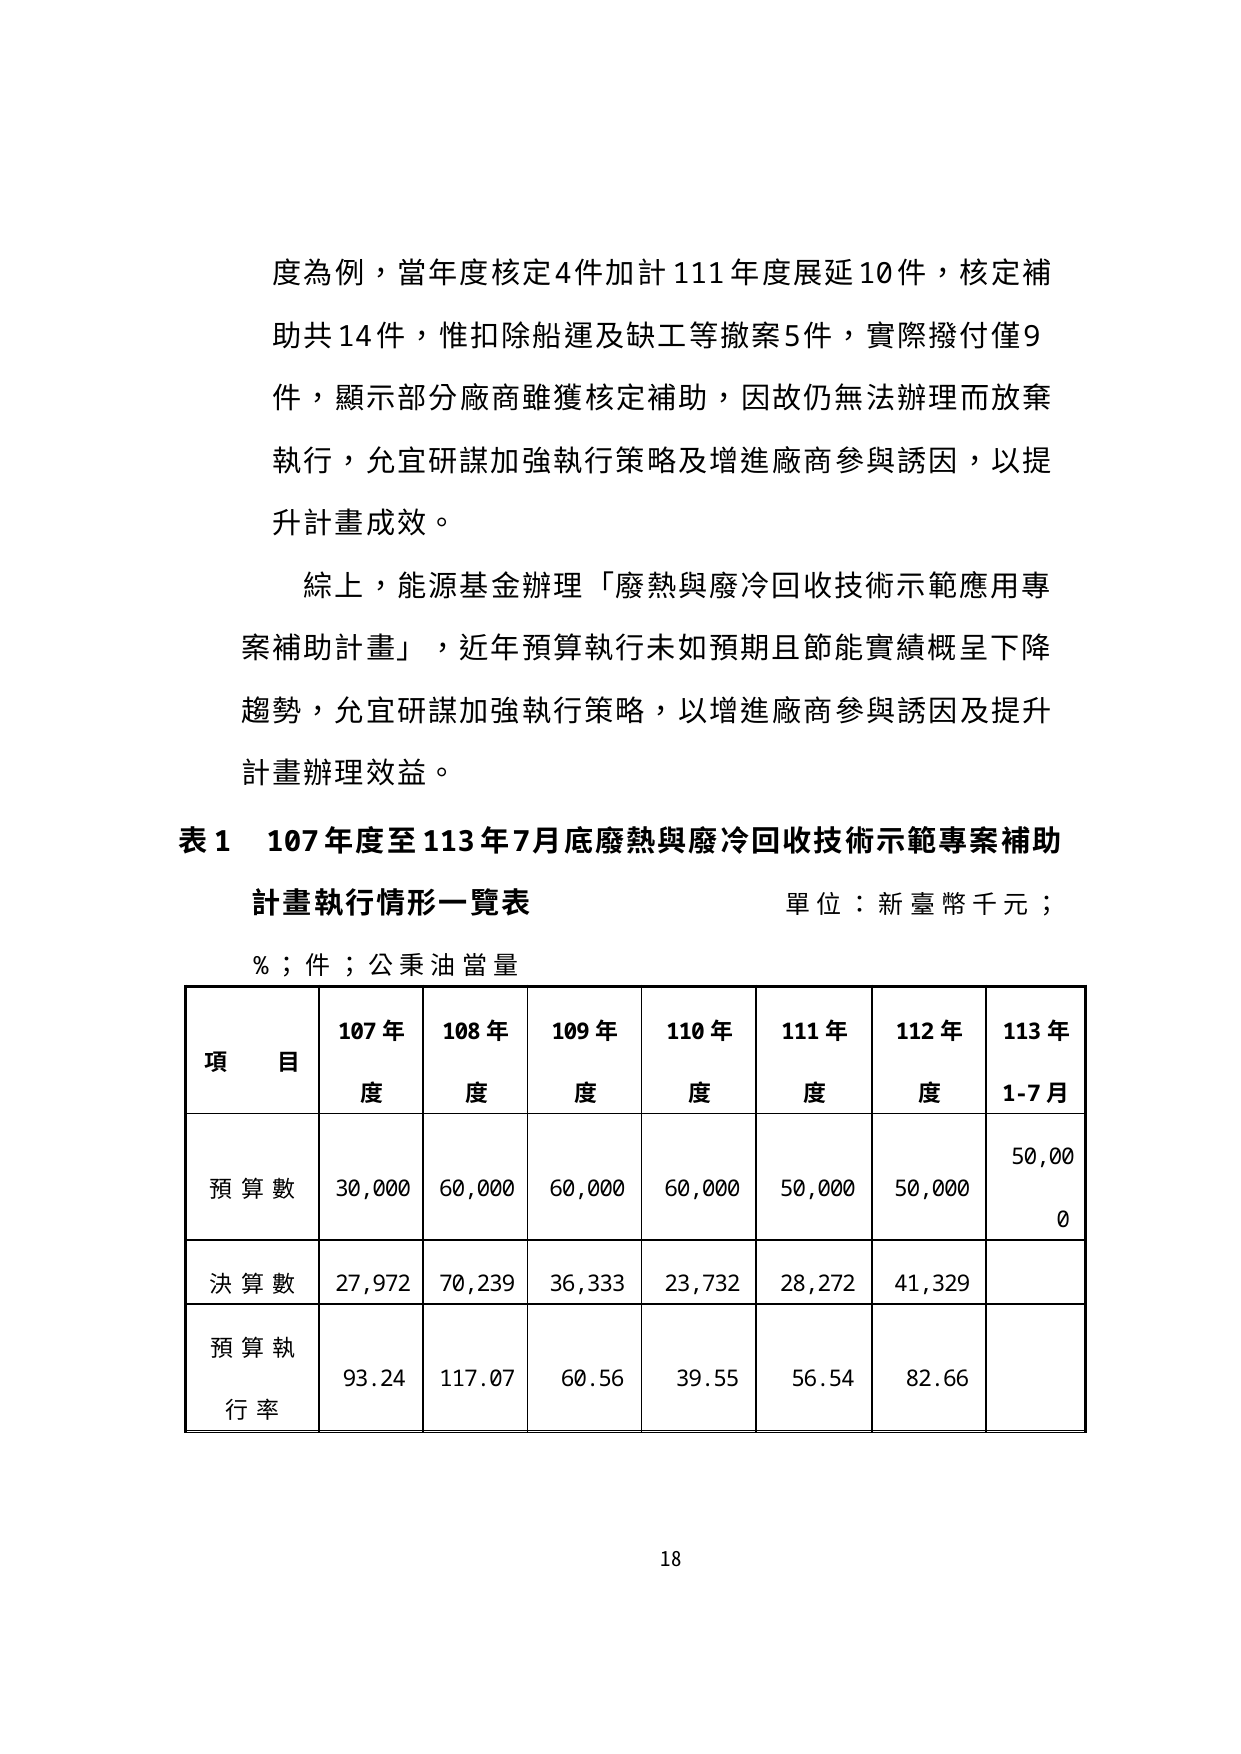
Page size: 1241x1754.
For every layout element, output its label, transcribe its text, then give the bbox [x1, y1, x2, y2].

table_header 112年度 [873, 988, 985, 1113]
table_cell 30,000 [320, 1114, 422, 1239]
table_cell 60.56 [528, 1305, 641, 1430]
table_cell 決算數 [187, 1241, 318, 1303]
table_cell 50,000 [873, 1114, 985, 1239]
table_cell 23,732 [642, 1241, 755, 1303]
table_cell 56.54 [757, 1305, 871, 1430]
table_cell 27,972 [320, 1241, 422, 1303]
table_cell 50,000 [757, 1114, 871, 1239]
table_cell 36,333 [528, 1241, 641, 1303]
table_cell 117.07 [424, 1305, 527, 1430]
text 表1 107年度至113年7月底廢熱與廢冷回收技術示範專案補助計畫執行情形一覽表 單位：新臺幣千元；%；件；公秉油當量 [173, 797, 1063, 984]
table_header 107年度 [320, 988, 422, 1113]
table_cell 39.55 [642, 1305, 755, 1430]
table_cell [987, 1241, 1084, 1303]
table_cell 82.66 [873, 1305, 985, 1430]
table_cell 60,000 [528, 1114, 641, 1239]
table_cell [987, 1305, 1084, 1430]
table_cell 70,239 [424, 1241, 527, 1303]
table_cell 41,329 [873, 1241, 985, 1303]
table_cell 28,272 [757, 1241, 871, 1303]
table_header 111年度 [757, 988, 871, 1113]
table_header 項 目 [187, 988, 318, 1113]
table_cell 預算數 [187, 1114, 318, 1239]
table_header 108年度 [424, 988, 527, 1113]
table_cell 60,000 [424, 1114, 527, 1239]
table_header 109年度 [528, 988, 641, 1113]
text 綜上，能源基金辦理「廢熱與廢冷回收技術示範應用專案補助計畫」，近年預算執行未如預期且節能實績概呈下降趨勢，允宜研謀加強執行策略，以增進廠商參與誘因及提升計畫辦理效益。 [236, 542, 1063, 792]
table_cell 預算執行率 [187, 1305, 318, 1430]
table_cell 93.24 [320, 1305, 422, 1430]
table_cell 60,000 [642, 1114, 755, 1239]
text 度為例，當年度核定4件加計111年度展延10件，核定補助共14件，惟扣除船運及缺工等撤案5件，實際撥付僅9件，顯示部分廠商雖獲核定補助，因故仍無法辦理而放棄執行，允宜研謀加強執行策略及增進廠商參與誘因，以提升計畫成效。 [266, 229, 1063, 542]
table_header 110年度 [642, 988, 755, 1113]
table_header 113年1-7月 [987, 988, 1084, 1113]
table_cell 50,000 [987, 1114, 1084, 1239]
